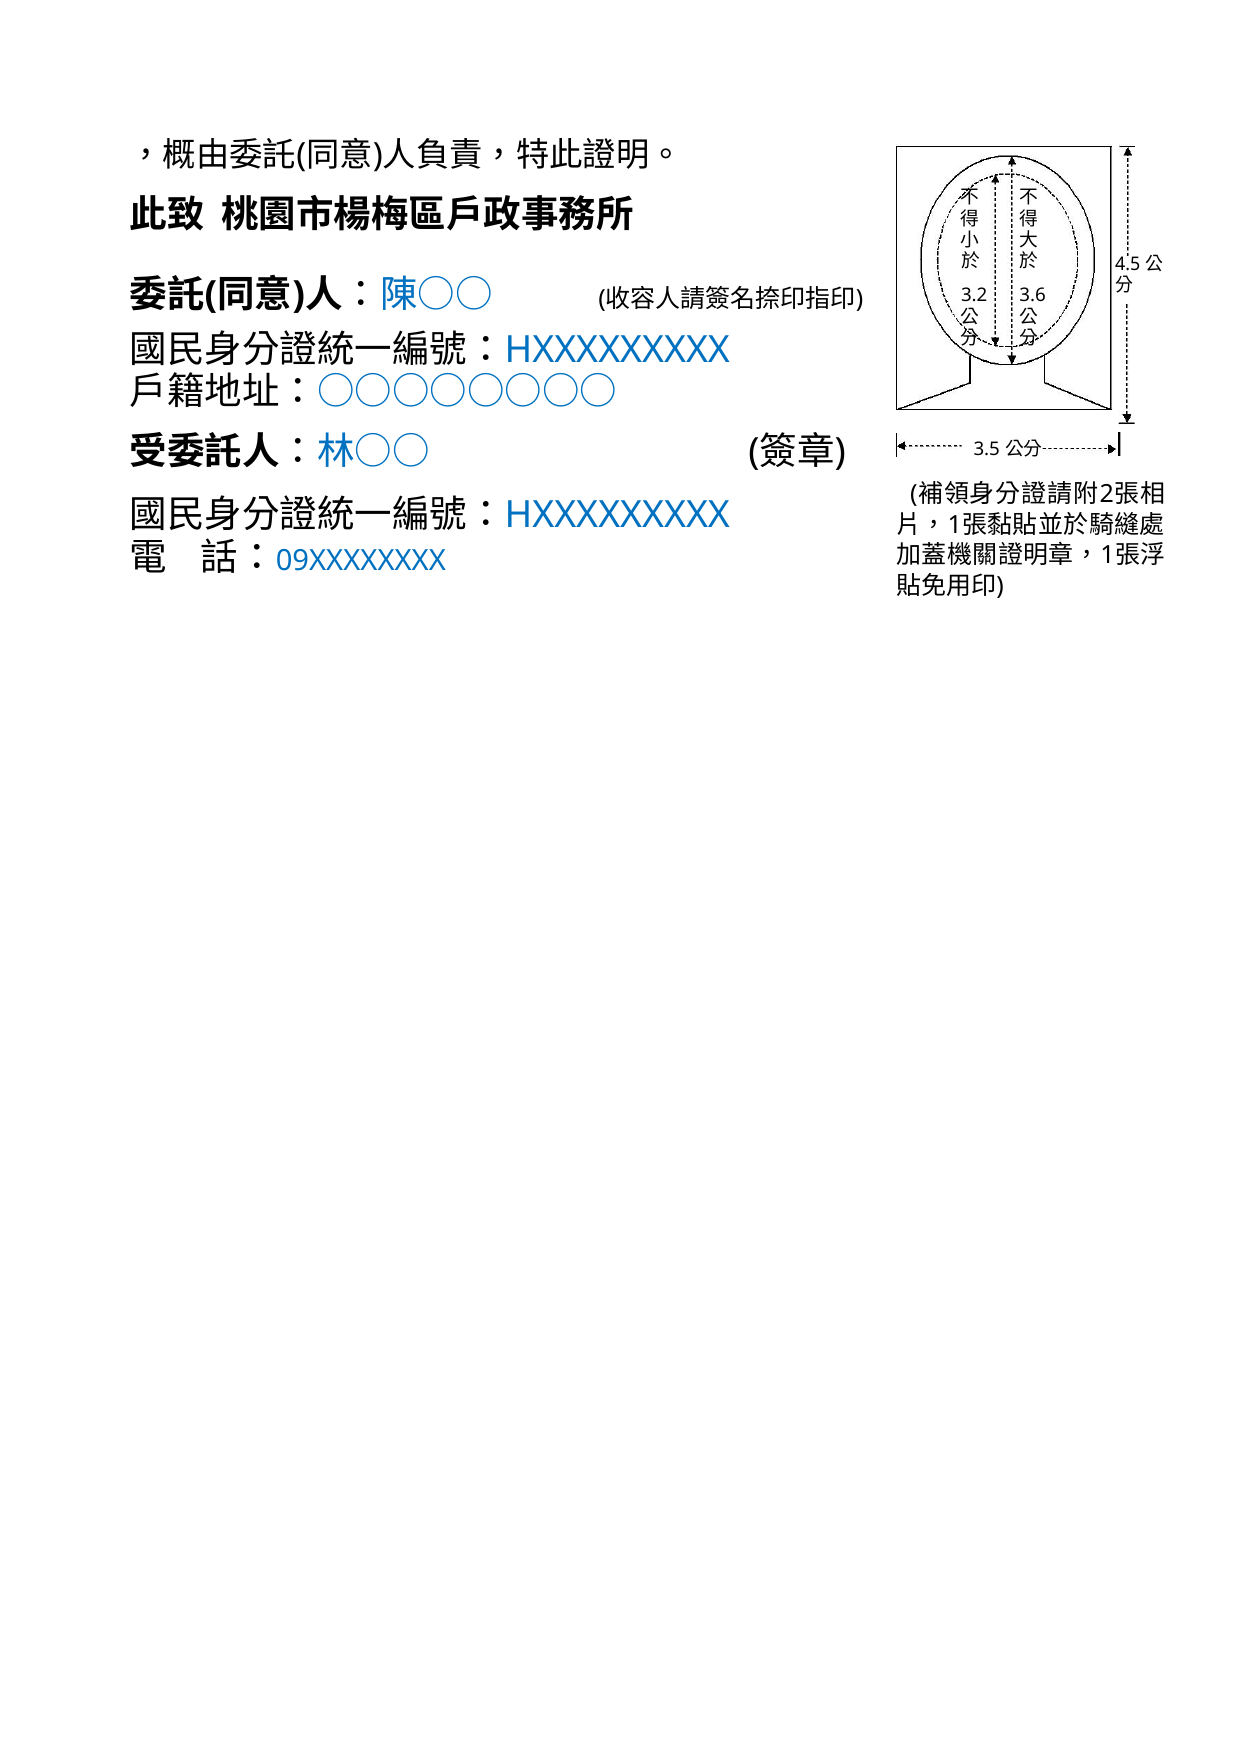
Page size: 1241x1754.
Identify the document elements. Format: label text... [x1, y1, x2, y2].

picture [894, 433, 962, 457]
list 得 [1135, 210, 1180, 229]
list 大 [1135, 231, 1180, 250]
text 戶籍地址：○○○○○○○○ [129, 371, 875, 413]
text 委託(同意)人：陳○○ (收容人請簽名捺印指印) [129, 271, 875, 316]
text 受委託人：林○○ (簽章) [129, 428, 875, 474]
text 電 話：09XXXXXXXX [129, 536, 875, 579]
text ，概由委託(同意)人負責，特此證明。 [129, 118, 750, 179]
text 3.5 公分 [973, 433, 1180, 461]
table_header 4.5 公分 [1135, 253, 1179, 296]
list 公 [1135, 308, 1180, 327]
text (補領身分證請附2張相 片，1張黏貼並於騎縫處加蓋機關證明章，1張浮貼免用印) [896, 478, 1165, 601]
picture [1042, 432, 1121, 456]
table_cell [1135, 296, 1179, 306]
text 國民身分證統一編號：HXXXXXXXXX [129, 494, 875, 536]
text 國民身分證統一編號：HXXXXXXXXX [129, 328, 875, 371]
list 不 [1135, 189, 1180, 208]
picture [896, 144, 1135, 425]
list 分 [1135, 330, 1180, 348]
text 此致 桃園市楊梅區戶政事務所 [129, 179, 696, 239]
